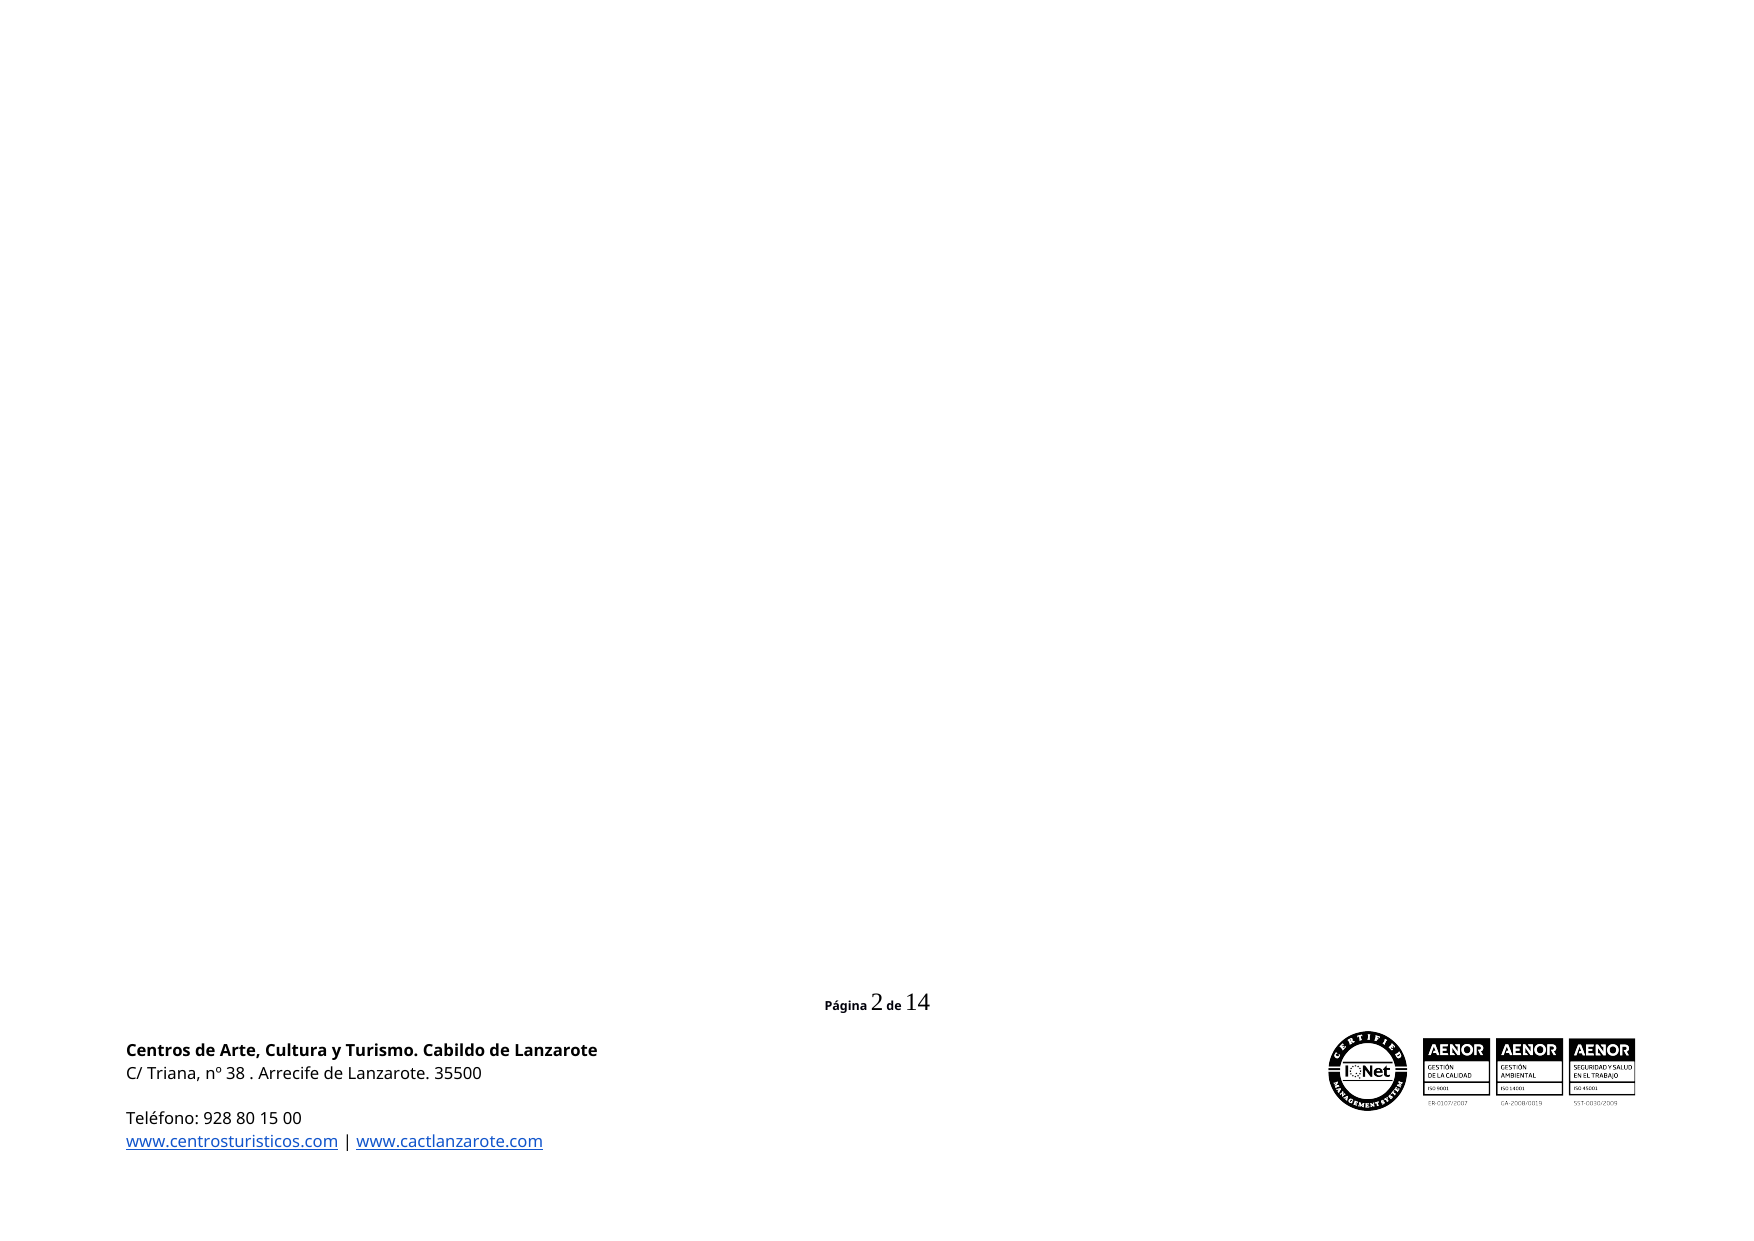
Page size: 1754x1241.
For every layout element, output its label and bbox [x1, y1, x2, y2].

picture [1328, 1031, 1636, 1111]
